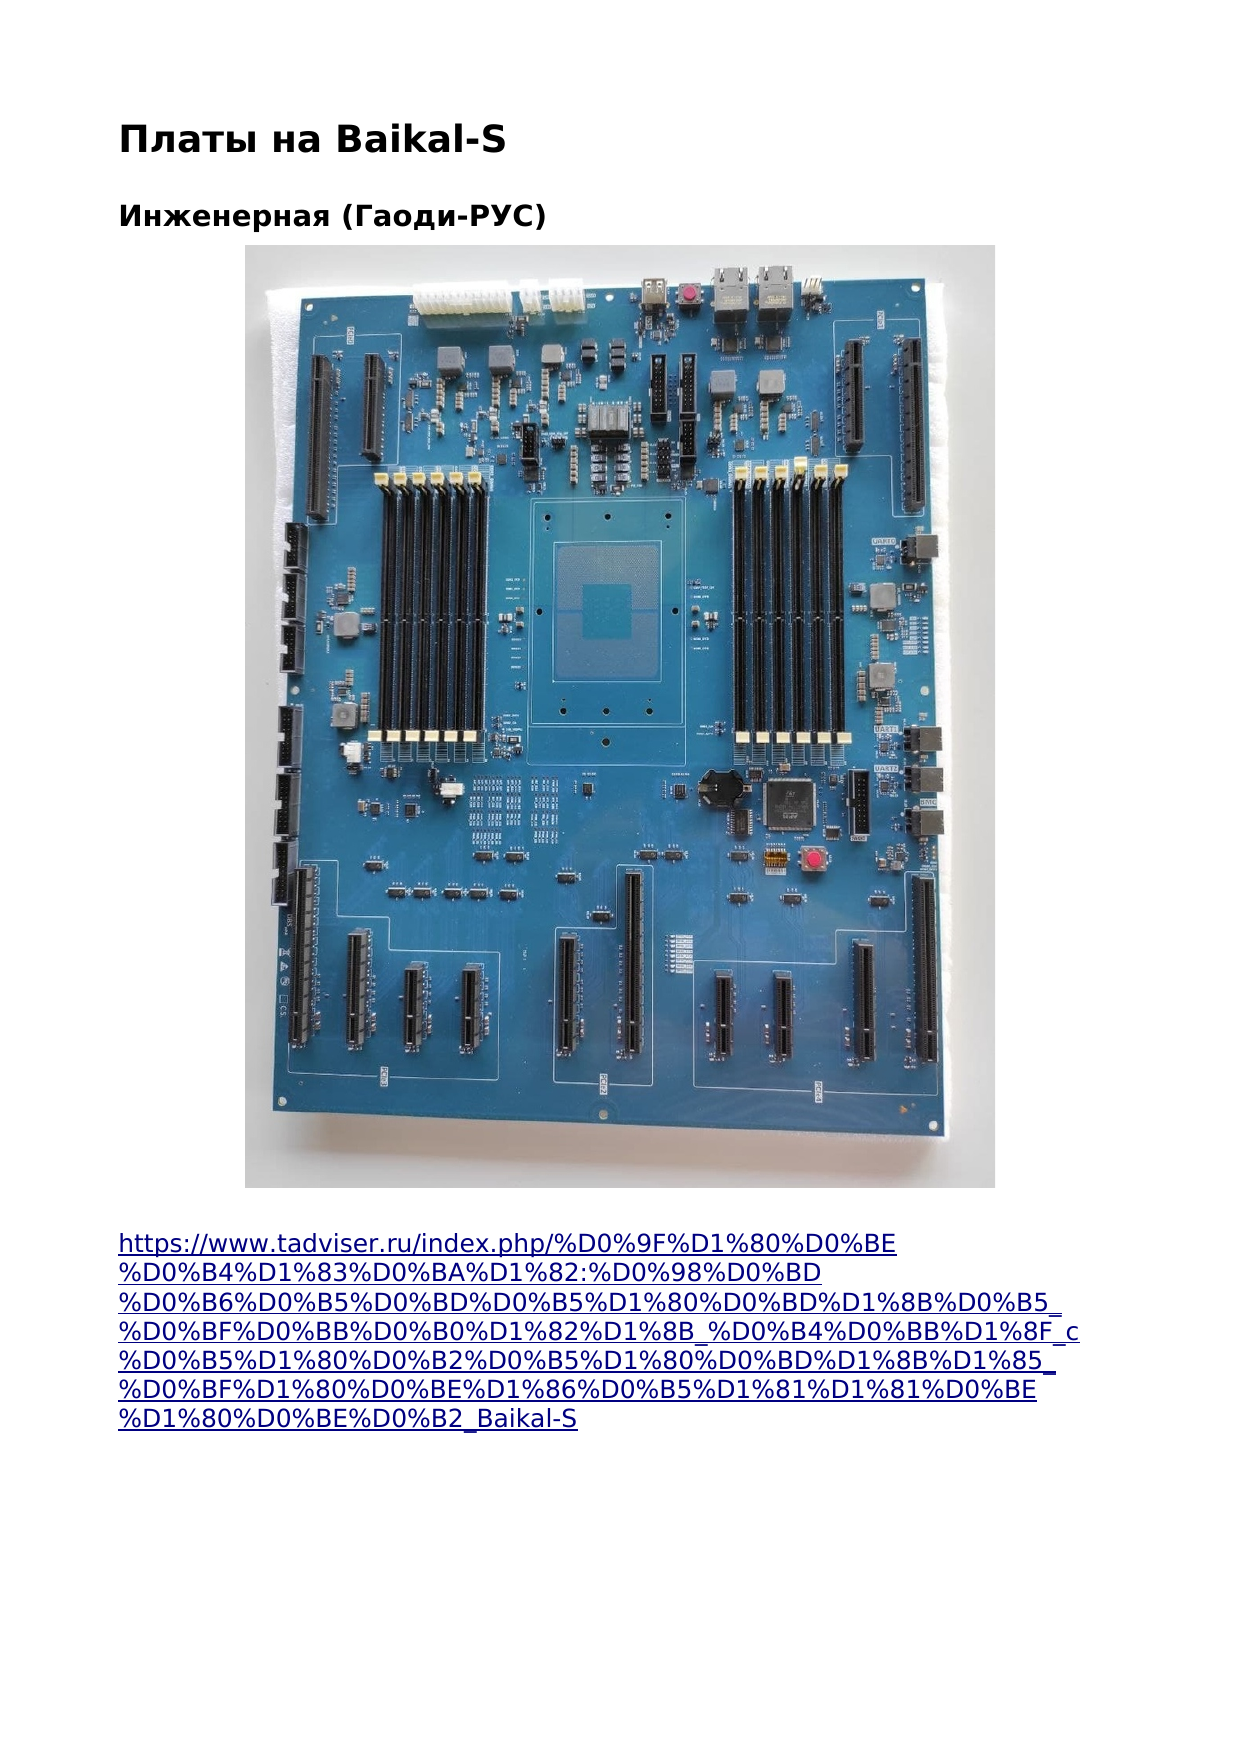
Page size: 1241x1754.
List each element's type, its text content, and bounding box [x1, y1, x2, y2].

text https://www.tadviser.ru/index.php/%D0%9F%D1%80%D0%BE%D0%B4%D1%83%D0%BA%D1%82:%D0%98%D0%BD%D0%B6%D0%B5%D0%BD%D0%B5%D1%80%D0%BD%D1%8B%D0%B5_%D0%BF%D0%BB%D0%B0%D1%82%D1%8B_%D0%B4%D0%BB%D1%8F_c%D0%B5%D1%80%D0%B2%D0%B5%D1%80%D0%BD%D1%8B%D1%85_%D0%BF%D1%80%D0%BE%D1%86%D0%B5%D1%81%D1%81%D0%BE%D1%80%D0%BE%D0%B2_Baikal-S [118, 1229, 1122, 1433]
subtitle Инженерная (Гаоди-РУС) [118, 199, 1122, 233]
subtitle Платы на Baikal-S [118, 118, 1122, 162]
picture [245, 245, 995, 1188]
